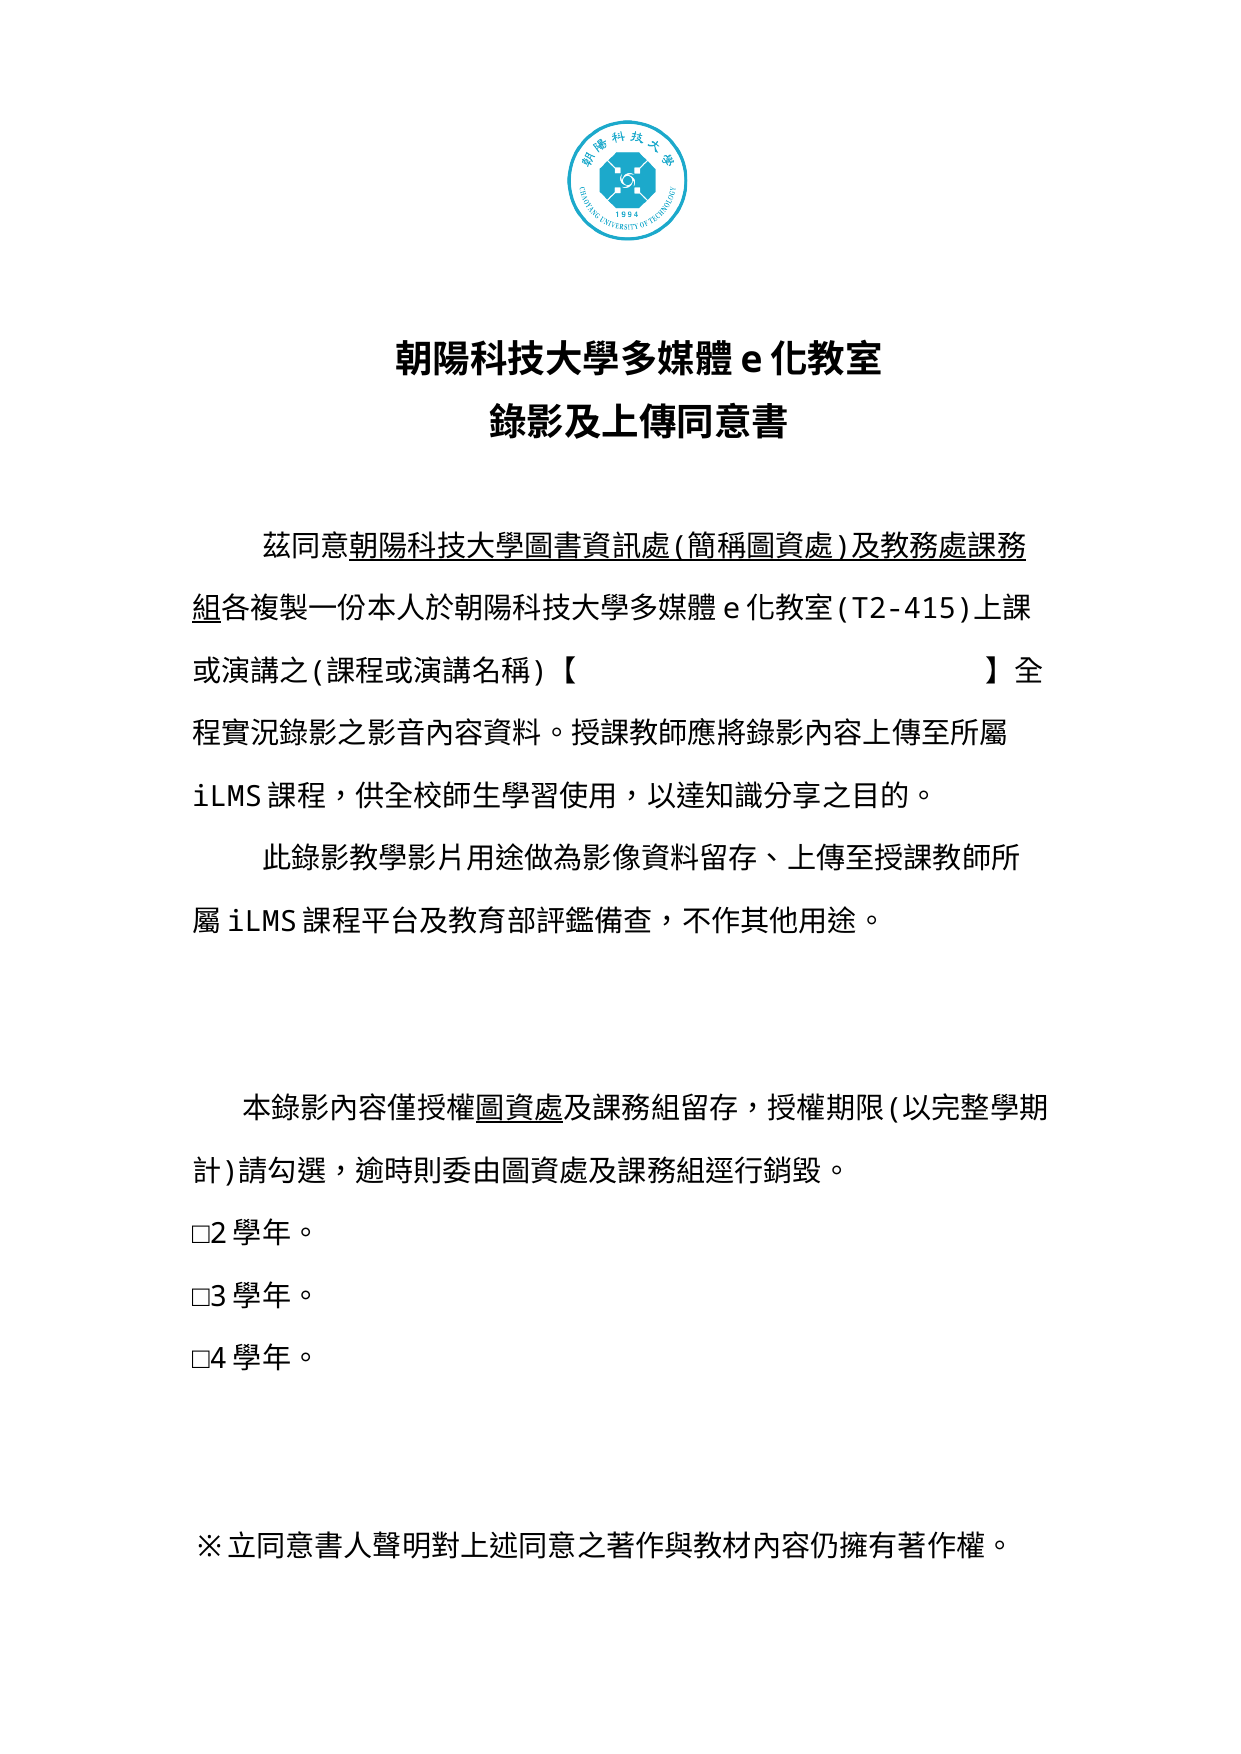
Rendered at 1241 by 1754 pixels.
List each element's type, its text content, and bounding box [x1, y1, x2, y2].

text □3學年。 [192, 1252, 1048, 1314]
text 朝陽科技大學多媒體e化教室 [156, 314, 1122, 377]
text 茲同意朝陽科技大學圖書資訊處(簡稱圖資處)及教務處課務組各複製一份本人於朝陽科技大學多媒體e化教室(T2-415)上課或演講之(課程或演講名稱)【 】全程實況錄影之影音內容資料。授課教師應將錄影內容上傳至所屬iLMS課程，供全校師生學習使用，以達知識分享之目的。 [192, 502, 1048, 814]
text □2學年。 [192, 1189, 1048, 1252]
text □4學年。 [192, 1314, 1048, 1377]
text 此錄影教學影片用途做為影像資料留存、上傳至授課教師所屬iLMS課程平台及教育部評鑑備查，不作其他用途。 [192, 814, 1048, 939]
text 本錄影內容僅授權圖資處及課務組留存，授權期限(以完整學期計)請勾選，逾時則委由圖資處及課務組逕行銷毀。 [192, 1064, 1048, 1189]
text ※立同意書人聲明對上述同意之著作與教材內容仍擁有著作權。 [192, 1502, 1048, 1564]
text 錄影及上傳同意書 [156, 377, 1122, 439]
